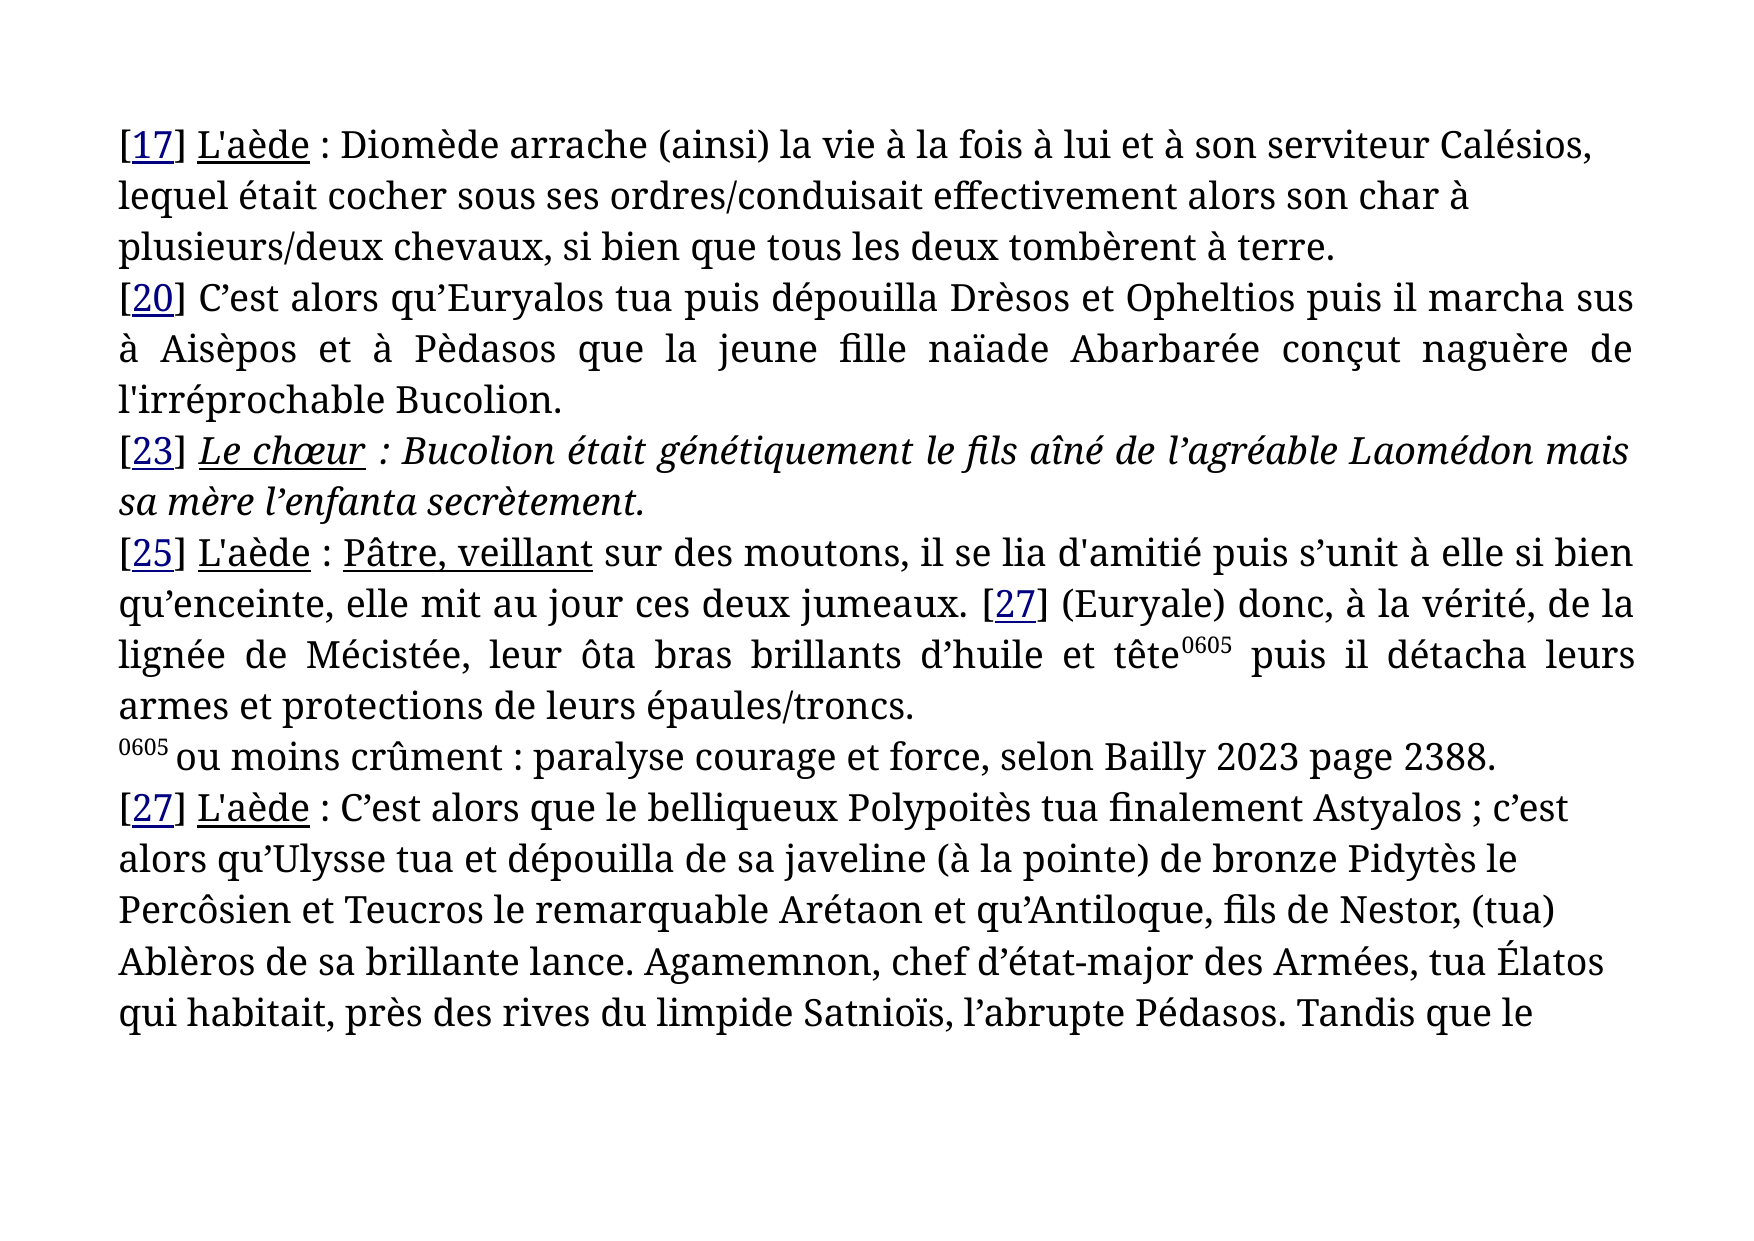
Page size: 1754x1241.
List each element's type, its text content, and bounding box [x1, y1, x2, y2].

text [17] L'aède : Diomède arrache (ainsi) la vie à la fois à lui et à son serviteur Calésios, lequel était cocher sous ses ordres/conduisait effectivement alors son char à plusieurs/deux chevaux, si bien que tous les deux tombèrent à terre. [118, 118, 1636, 271]
text [20] C’est alors qu’Euryalos tua puis dépouilla Drèsos et Opheltios puis il marcha sus à Aisèpos et à Pèdasos que la jeune fille naïade Abarbarée conçut naguère de l'irréprochable Bucolion. [118, 271, 1636, 424]
text 0605 ou moins crûment : paralyse courage et force, selon Bailly 2023 page 2388. [118, 731, 1636, 782]
text [25] L'aède : Pâtre, veillant sur des moutons, il se lia d'amitié puis s’unit à elle si bien qu’enceinte, elle mit au jour ces deux jumeaux. [27] (Euryale) donc, à la vérité, de la lignée de Mécistée, leur ôta bras brillants d’huile et tête0605 puis il détacha leurs armes et protections de leurs épaules/troncs. [118, 526, 1636, 731]
text [23] Le chœur : Bucolion était génétiquement le fils aîné de l’agréable Laomédon mais sa mère l’enfanta secrètement. [118, 424, 1636, 526]
text [27] L'aède : C’est alors que le belliqueux Polypoitès tua finalement Astyalos ; c’est alors qu’Ulysse tua et dépouilla de sa javeline (à la pointe) de bronze Pidytès le Percôsien et Teucros le remarquable Arétaon et qu’Antiloque, fils de Nestor, (tua) Ablèros de sa brillante lance. Agamemnon, chef d’état-major des Armées, tua Élatos qui habitait, près des rives du limpide Satnioïs, l’abrupte Pédasos. Tandis que le [118, 782, 1636, 1037]
